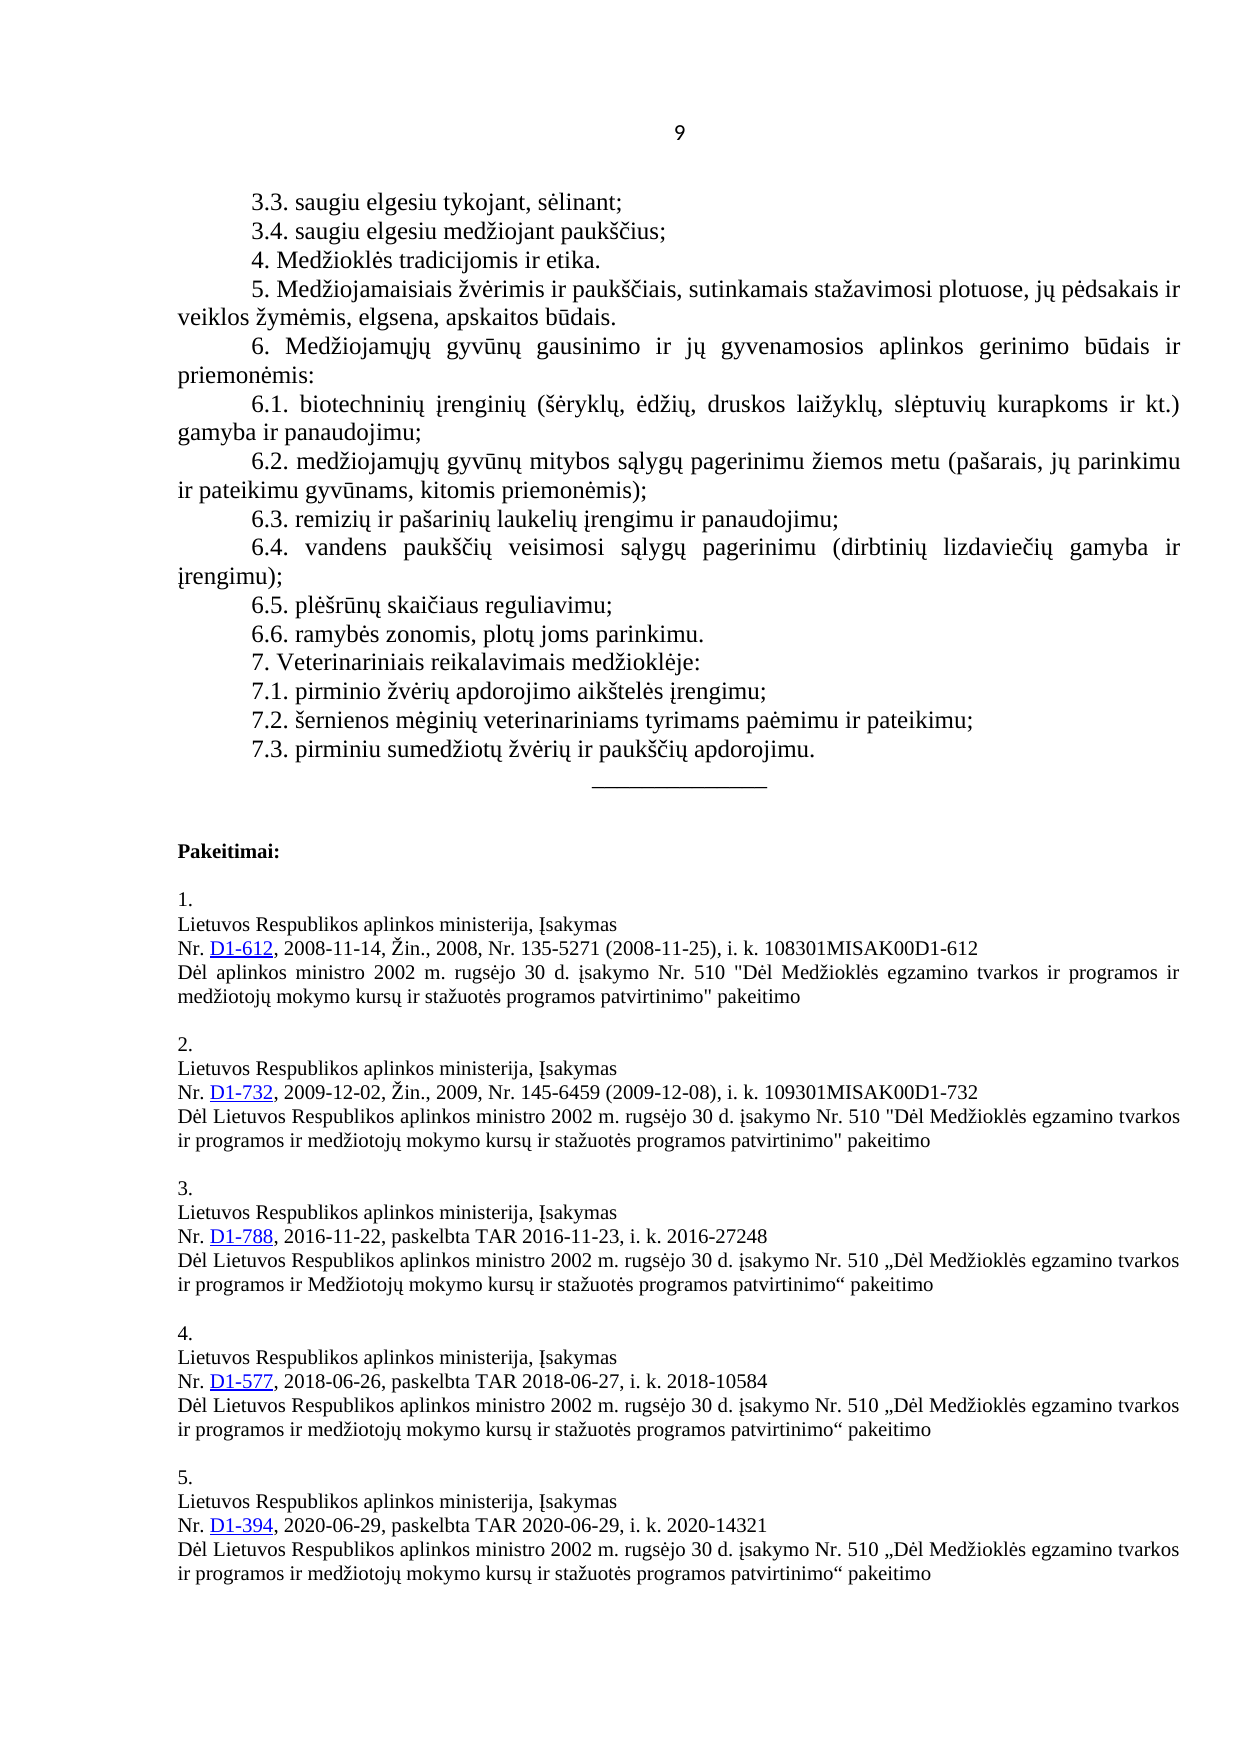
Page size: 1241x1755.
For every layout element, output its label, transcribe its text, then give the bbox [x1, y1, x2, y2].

text 4. Medžioklės tradicijomis ir etika. [177, 245, 1181, 274]
text 6.6. ramybės zonomis, plotų joms parinkimu. [177, 619, 1181, 647]
text 7. Veterinariniais reikalavimais medžioklėje: [177, 647, 1181, 676]
text 5. Medžiojamaisiais žvėrimis ir paukščiais, sutinkamais stažavimosi plotuose, jų pėdsakais ir veiklos žymėmis, elgsena, apskaitos būdais. [177, 274, 1181, 331]
text Dėl Lietuvos Respublikos aplinkos ministro 2002 m. rugsėjo 30 d. įsakymo Nr. 510 „Dėl Medžioklės egzamino tvarkos ir programos ir medžiotojų mokymo kursų ir stažuotės programos patvirtinimo“ pakeitimo [177, 1537, 1181, 1585]
text Lietuvos Respublikos aplinkos ministerija, Įsakymas [177, 1200, 1181, 1224]
text 1. [177, 887, 1181, 911]
text 6.3. remizių ir pašarinių laukelių įrengimu ir panaudojimu; [177, 504, 1181, 532]
text 6.2. medžiojamųjų gyvūnų mitybos sąlygų pagerinimu žiemos metu (pašarais, jų parinkimu ir pateikimu gyvūnams, kitomis priemonėmis); [177, 446, 1181, 504]
text 5. [177, 1465, 1181, 1489]
text 4. [177, 1321, 1181, 1344]
text 3.4. saugiu elgesiu medžiojant paukščius; [177, 216, 1181, 245]
text 7.3. pirminiu sumedžiotų žvėrių ir paukščių apdorojimu. [177, 734, 1181, 762]
text 3.3. saugiu elgesiu tykojant, sėlinant; [177, 187, 1181, 216]
text 7.1. pirminio žvėrių apdorojimo aikštelės įrengimu; [177, 676, 1181, 705]
text Lietuvos Respublikos aplinkos ministerija, Įsakymas [177, 1344, 1181, 1369]
text Nr. D1-612, 2008-11-14, Žin., 2008, Nr. 135-5271 (2008-11-25), i. k. 108301MISAK00D1-612 [177, 936, 1181, 959]
text Dėl Lietuvos Respublikos aplinkos ministro 2002 m. rugsėjo 30 d. įsakymo Nr. 510 "Dėl Medžioklės egzamino tvarkos ir programos ir medžiotojų mokymo kursų ir stažuotės programos patvirtinimo" pakeitimo [177, 1104, 1181, 1152]
text Lietuvos Respublikos aplinkos ministerija, Įsakymas [177, 911, 1181, 936]
text Lietuvos Respublikos aplinkos ministerija, Įsakymas [177, 1489, 1181, 1513]
text 6.4. vandens paukščių veisimosi sąlygų pagerinimu (dirbtinių lizdaviečių gamyba ir įrengimu); [177, 532, 1181, 590]
text Dėl Lietuvos Respublikos aplinkos ministro 2002 m. rugsėjo 30 d. įsakymo Nr. 510 „Dėl Medžioklės egzamino tvarkos ir programos ir Medžiotojų mokymo kursų ir stažuotės programos patvirtinimo“ pakeitimo [177, 1248, 1181, 1296]
text Nr. D1-788, 2016-11-22, paskelbta TAR 2016-11-23, i. k. 2016-27248 [177, 1224, 1181, 1248]
text Nr. D1-577, 2018-06-26, paskelbta TAR 2018-06-27, i. k. 2018-10584 [177, 1369, 1181, 1393]
text 6. Medžiojamųjų gyvūnų gausinimo ir jų gyvenamosios aplinkos gerinimo būdais ir priemonėmis: [177, 331, 1181, 389]
text Pakeitimai: [177, 839, 1181, 863]
text 6.5. plėšrūnų skaičiaus reguliavimu; [177, 590, 1181, 619]
text Nr. D1-394, 2020-06-29, paskelbta TAR 2020-06-29, i. k. 2020-14321 [177, 1513, 1181, 1537]
text 3. [177, 1176, 1181, 1200]
text 6.1. biotechninių įrenginių (šėryklų, ėdžių, druskos laižyklų, slėptuvių kurapkoms ir kt.) gamyba ir panaudojimu; [177, 389, 1181, 446]
text 2. [177, 1032, 1181, 1056]
text Nr. D1-732, 2009-12-02, Žin., 2009, Nr. 145-6459 (2009-12-08), i. k. 109301MISAK00D1-732 [177, 1080, 1181, 1104]
text Lietuvos Respublikos aplinkos ministerija, Įsakymas [177, 1056, 1181, 1080]
text Dėl aplinkos ministro 2002 m. rugsėjo 30 d. įsakymo Nr. 510 "Dėl Medžioklės egzamino tvarkos ir programos ir medžiotojų mokymo kursų ir stažuotės programos patvirtinimo" pakeitimo [177, 959, 1181, 1008]
text 7.2. šernienos mėginių veterinariniams tyrimams paėmimu ir pateikimu; [177, 705, 1181, 734]
text ______________ [177, 762, 1181, 791]
text Dėl Lietuvos Respublikos aplinkos ministro 2002 m. rugsėjo 30 d. įsakymo Nr. 510 „Dėl Medžioklės egzamino tvarkos ir programos ir medžiotojų mokymo kursų ir stažuotės programos patvirtinimo“ pakeitimo [177, 1393, 1181, 1441]
